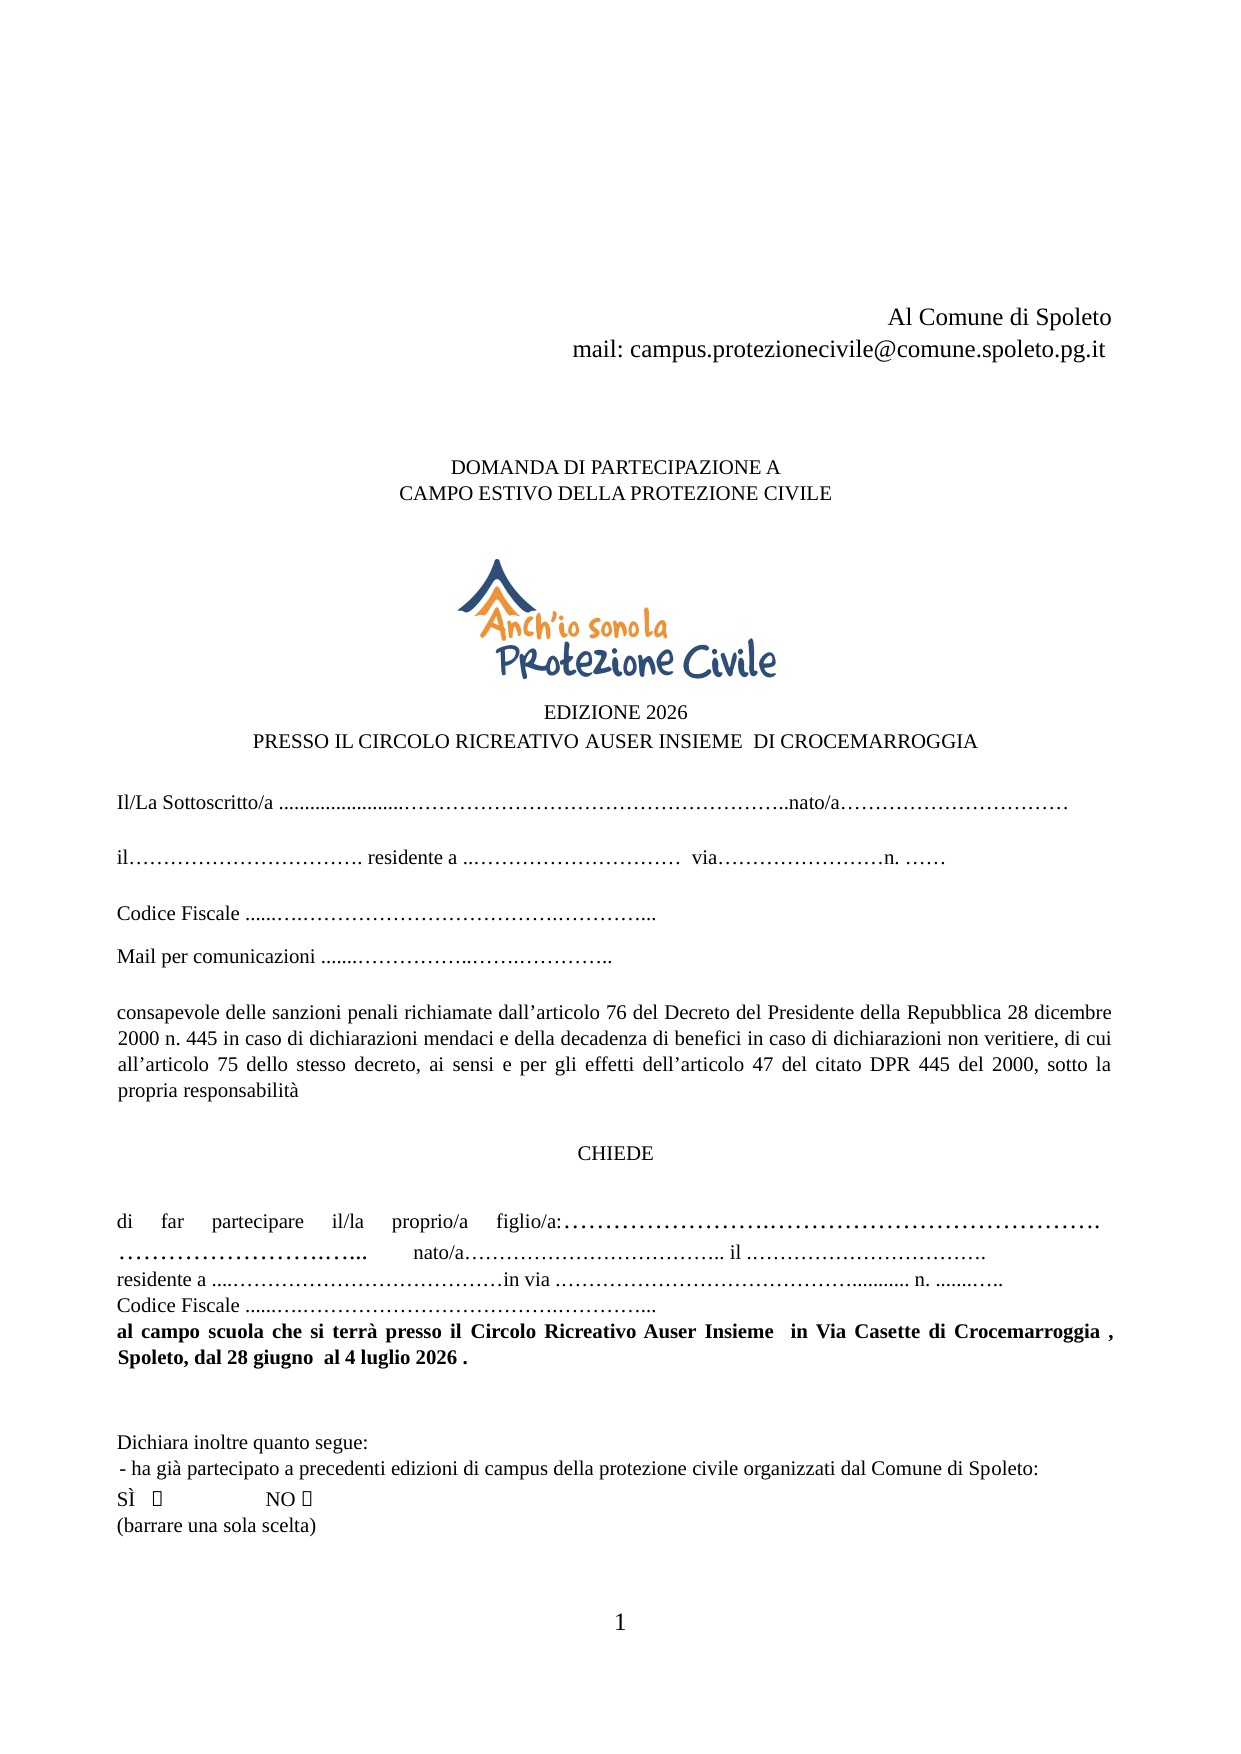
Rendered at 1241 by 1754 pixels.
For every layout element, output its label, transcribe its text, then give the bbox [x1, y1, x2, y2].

text residente a ....…………………………………in via .……………………………………........... n. .......….. [117, 1267, 1100, 1291]
text il……………………………. residente a ..………………………… via……………………n. …… [117, 845, 1114, 869]
text consapevole delle sanzioni penali richiamate dall’articolo 76 del Decreto del Presidente della Repubblica 28 dicembre 2000 n. 445 in caso di dichiarazioni mendaci e della decadenza di benefici in caso di dichiarazioni non veritiere, di cui all’articolo 75 dello stesso decreto, ai sensi e per gli effetti dell’articolo 47 del citato DPR 445 del 2000, sotto la propria responsabilità [117, 1000, 1114, 1102]
text Mail per comunicazioni .......……………..…….………….. [117, 944, 1114, 968]
text Al Comune di Spoleto [118, 302, 1112, 331]
text Dichiara inoltre quanto segue: [117, 1430, 1114, 1454]
text DOMANDA DI PARTECIPAZIONE A [118, 455, 1113, 479]
text (barrare una sola scelta) [117, 1513, 1114, 1537]
text di far partecipare il/la proprio/a figlio/a:…………………….………………………………….…………………….…... nato/a……………………………….. il .……………………………. [117, 1205, 1100, 1265]
text CAMPO ESTIVO DELLA PROTEZIONE CIVILE [118, 481, 1113, 505]
picture [438, 539, 802, 684]
text Codice Fiscale ......….……………………………….…………... [117, 1293, 1100, 1317]
text CHIEDE [117, 1141, 1114, 1165]
text Il/La Sottoscritto/a ........................………………………………………………..nato/a…………………………… [117, 789, 1114, 814]
text al campo scuola che si terrà presso il Circolo Ricreativo Auser Insieme in Via Casette di Crocemarroggia , Spoleto, dal 28 giugno al 4 luglio 2026 . [117, 1319, 1114, 1369]
text PRESSO IL CIRCOLO RICREATIVO AUSER INSIEME DI CROCEMARROGGIA [118, 729, 1113, 753]
list - ha già partecipato a precedenti edizioni di campus della protezione civile organizzati dal Comune di Spoleto: [118, 1456, 1114, 1480]
text SÌ  NO  [117, 1484, 1114, 1513]
text EDIZIONE 2026 [118, 700, 1113, 724]
text Codice Fiscale ......….……………………………….…………... [117, 901, 1114, 925]
text mail: campus.protezionecivile@comune.spoleto.pg.it [118, 334, 1112, 362]
